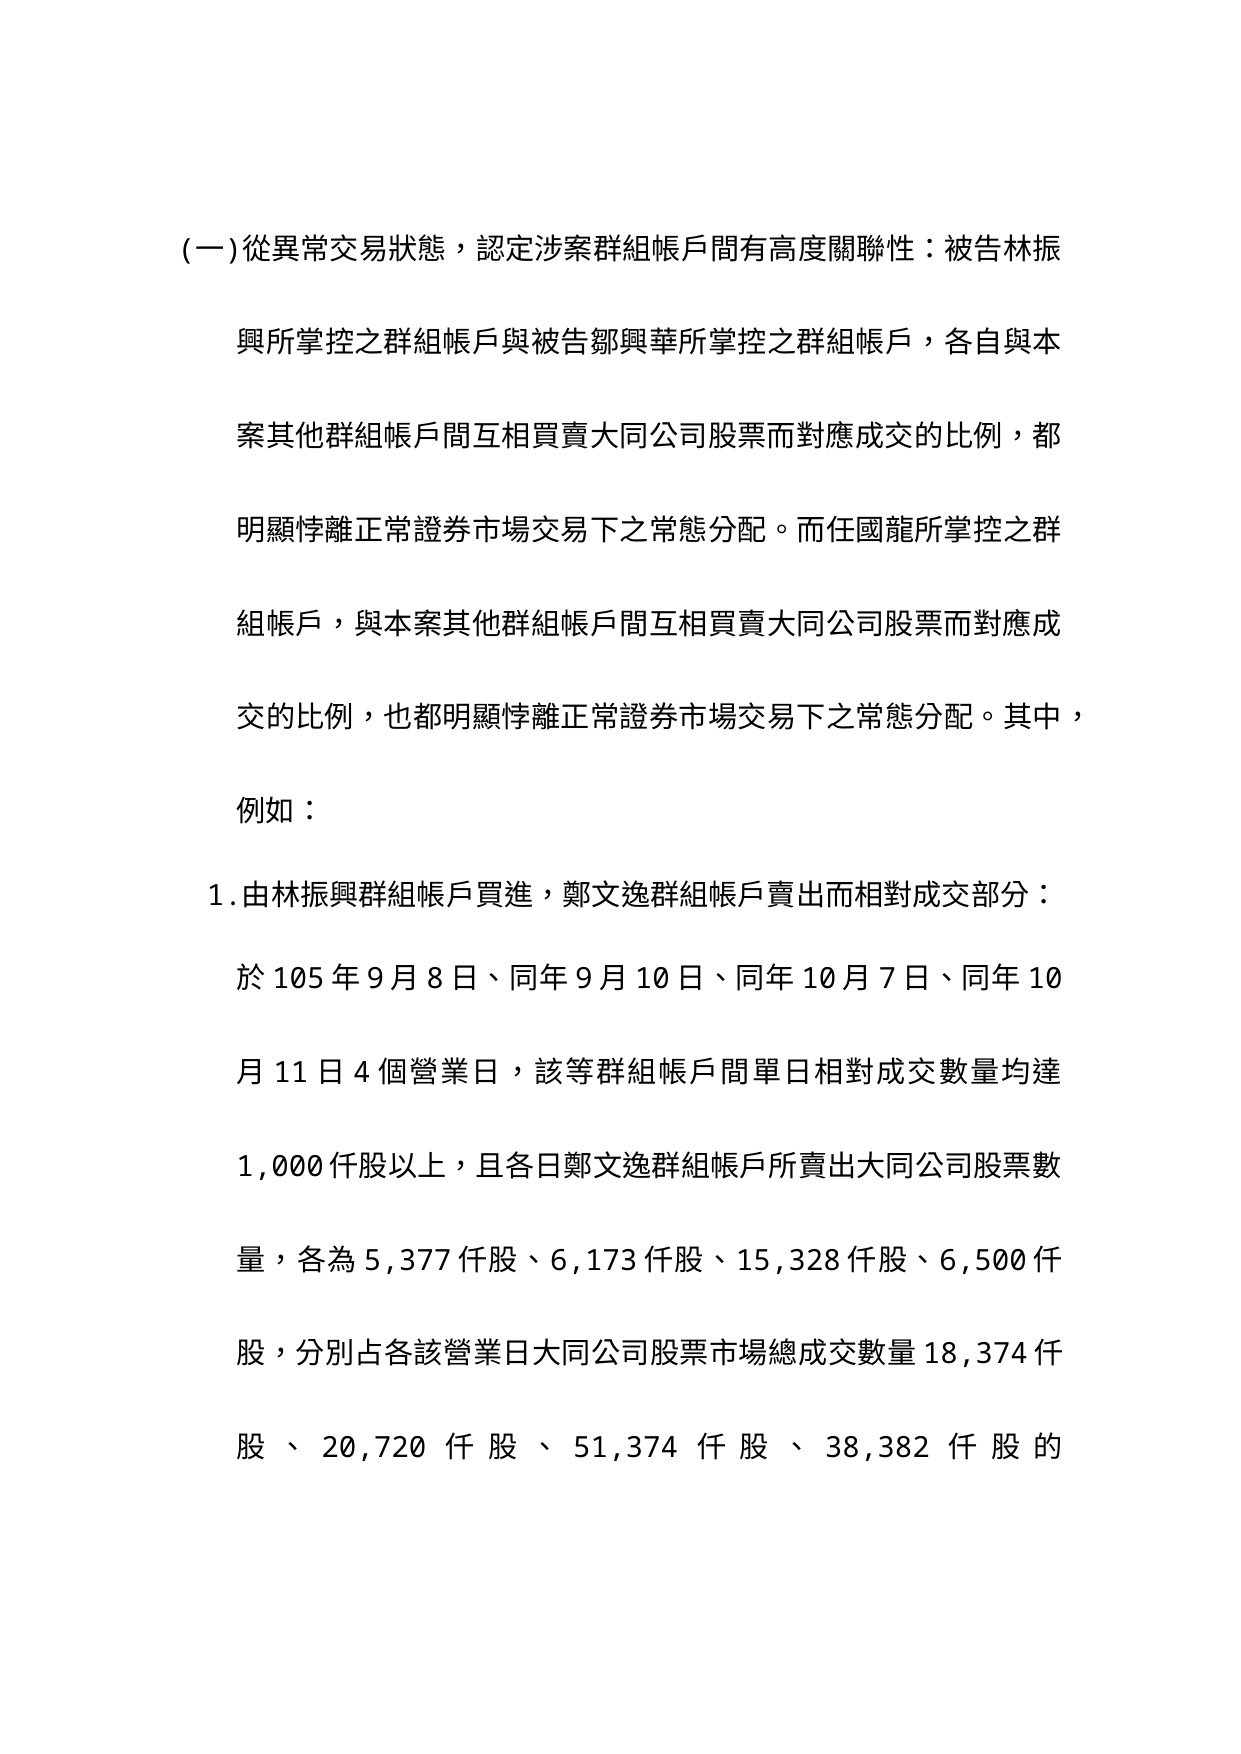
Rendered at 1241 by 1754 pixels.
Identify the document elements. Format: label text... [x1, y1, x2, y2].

text 於105年9月8日、同年9月10日、同年10月7日、同年10月11日4個營業日，該等群組帳戶間單日相對成交數量均達1,000仟股以上，且各日鄭文逸群組帳戶所賣出大同公司股票數量，各為5,377仟股、6,173仟股、15,328仟股、6,500仟股，分別占各該營業日大同公司股票市場總成交數量18,374仟股、20,720仟股、51,374仟股、38,382仟股的29.26%、29.79%、29.84%、16.94%。但上開4個營業日中，以林振興群組帳戶（買方）與鄭文逸群組帳戶（賣方）間相對成交之股數各為3,857仟股、1,101仟股、5,258仟股、5,161仟股，分別占林振興群組帳戶於各該營業日總買進大同公司股數4,823仟股、2,912仟股、8,380仟股、6,606仟股的79.97%、37.81%、62.74%、78.13%，亦即上開4個營業日，林振興群組帳戶所買進之大同公司股票中，竟有將近40%至80%為鄭文逸群組帳戶所賣出，顯然悖離正常證券交易下之常態分配。此外，被告林振興所掌控之群組帳戶與其他群組帳戶間互為買賣而相對成交部分，亦有顯然悖離正常證券市場交易下常態分配的情形。 [236, 934, 1063, 1466]
text 1.由林振興群組帳戶買進，鄭文逸群組帳戶賣出而相對成交部分： [177, 851, 1063, 913]
text (一)從異常交易狀態，認定涉案群組帳戶間有高度關聯性：被告林振興所掌控之群組帳戶與被告鄒興華所掌控之群組帳戶，各自與本案其他群組帳戶間互相買賣大同公司股票而對應成交的比例，都明顯悖離正常證券市場交易下之常態分配。而任國龍所掌控之群組帳戶，與本案其他群組帳戶間互相買賣大同公司股票而對應成交的比例，也都明顯悖離正常證券市場交易下之常態分配。其中，例如： [177, 205, 1063, 830]
